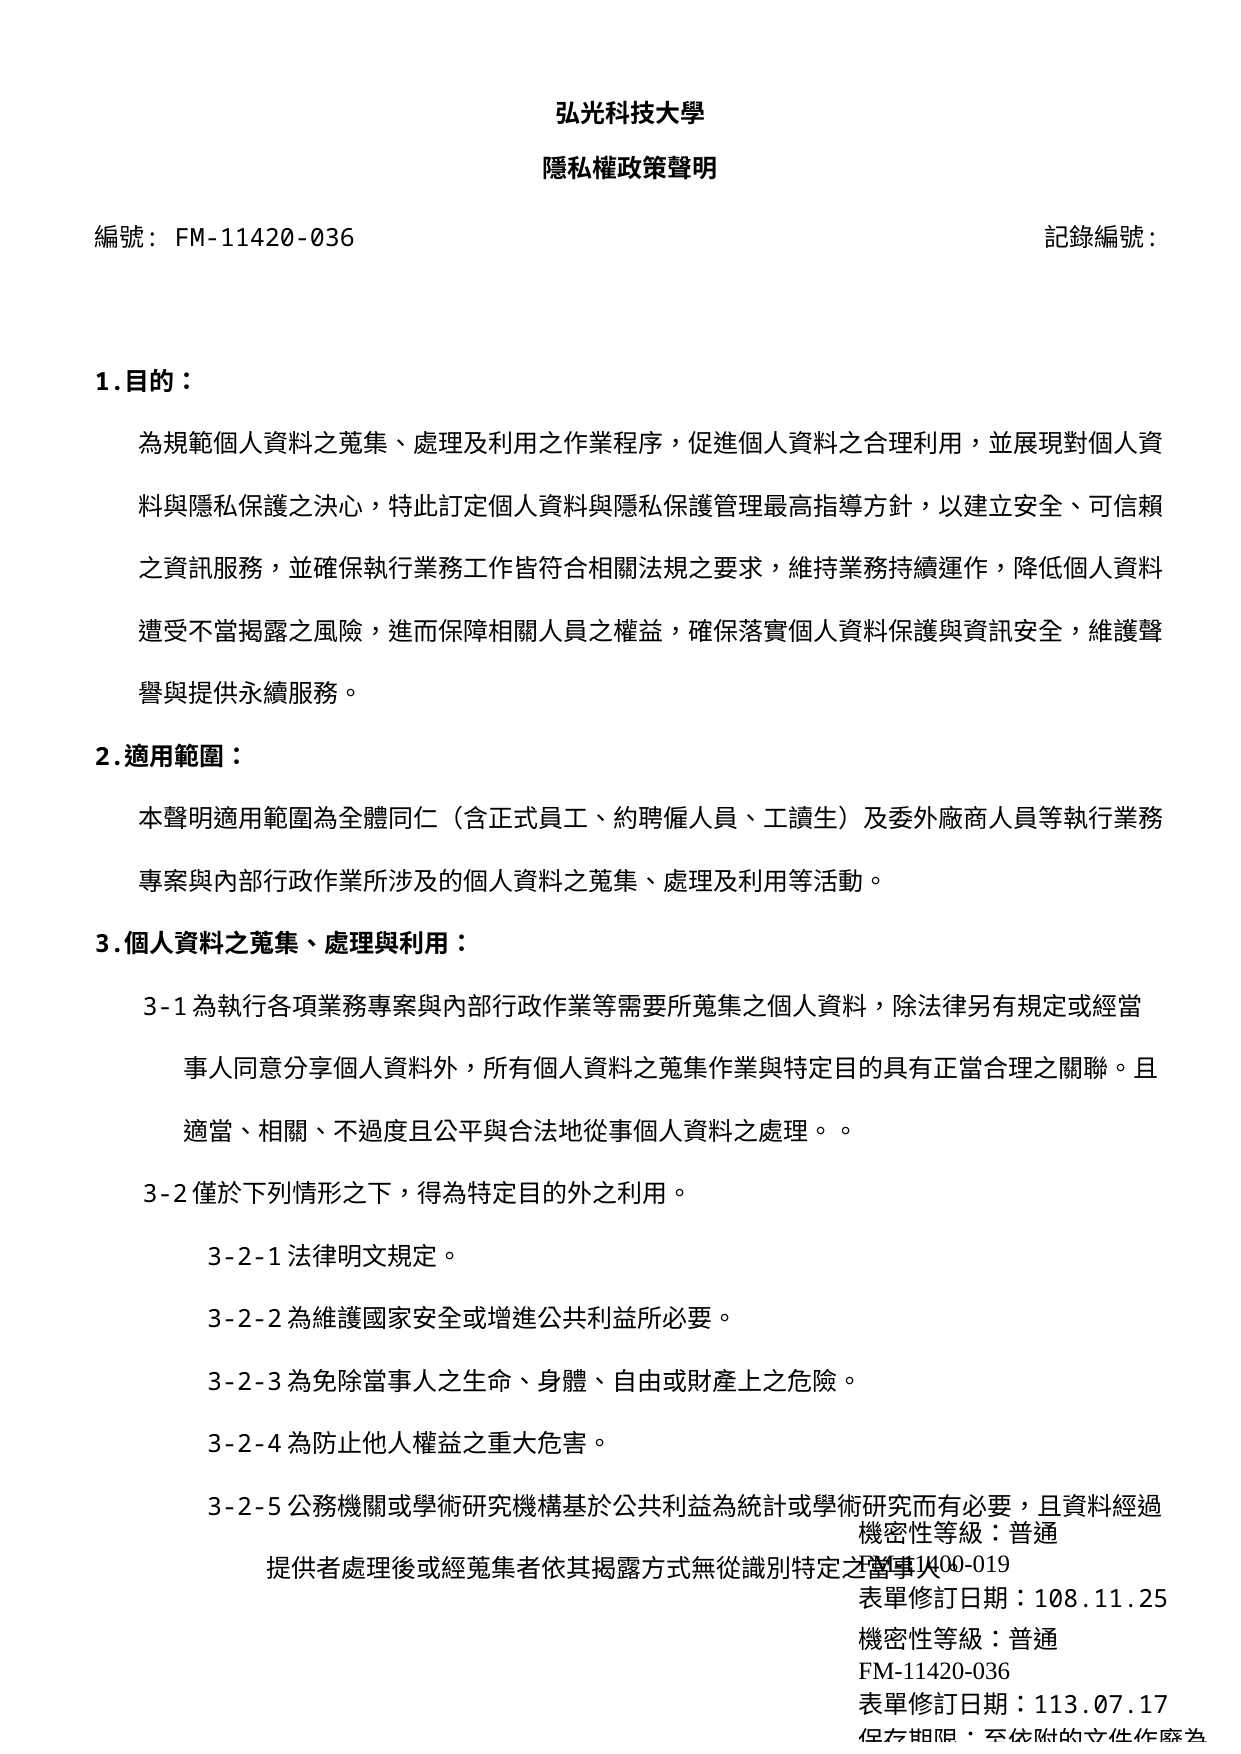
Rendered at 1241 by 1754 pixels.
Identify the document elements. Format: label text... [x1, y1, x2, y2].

text 本聲明適用範圍為全體同仁（含正式員工、約聘僱人員、工讀生）及委外廠商人員等執行業務專案與內部行政作業所涉及的個人資料之蒐集、處理及利用等活動。 [138, 775, 1165, 900]
text 3-1為執行各項業務專案與內部行政作業等需要所蒐集之個人資料，除法律另有規定或經當事人同意分享個人資料外，所有個人資料之蒐集作業與特定目的具有正當合理之關聯。且適當、相關、不過度且公平與合法地從事個人資料之處理。。 [142, 962, 1165, 1150]
text 編號: FM-11420-036 記錄編號: [94, 194, 1165, 256]
text 1.目的： [94, 337, 1165, 400]
text 3-2-5公務機關或學術研究機構基於公共利益為統計或學術研究而有必要，且資料經過提供者處理後或經蒐集者依其揭露方式無從識別特定之當事人。 [207, 1462, 1165, 1587]
text 3-2僅於下列情形之下，得為特定目的外之利用。 [142, 1150, 1165, 1212]
text 3-2-3為免除當事人之生命、身體、自由或財產上之危險。 [94, 1337, 1165, 1400]
text 隱私權政策聲明 [94, 148, 1165, 184]
text 3-2-1法律明文規定。 [94, 1212, 1165, 1275]
text 2.適用範圍： [94, 712, 1165, 775]
text 3-2-4為防止他人權益之重大危害。 [94, 1400, 1165, 1462]
text 3.個人資料之蒐集、處理與利用： [94, 900, 1165, 962]
text 為規範個人資料之蒐集、處理及利用之作業程序，促進個人資料之合理利用，並展現對個人資料與隱私保護之決心，特此訂定個人資料與隱私保護管理最高指導方針，以建立安全、可信賴之資訊服務，並確保執行業務工作皆符合相關法規之要求，維持業務持續運作，降低個人資料遭受不當揭露之風險，進而保障相關人員之權益，確保落實個人資料保護與資訊安全，維護聲譽與提供永續服務。 [138, 400, 1165, 712]
text 弘光科技大學 [94, 93, 1165, 129]
text 3-2-2為維護國家安全或增進公共利益所必要。 [94, 1275, 1165, 1337]
